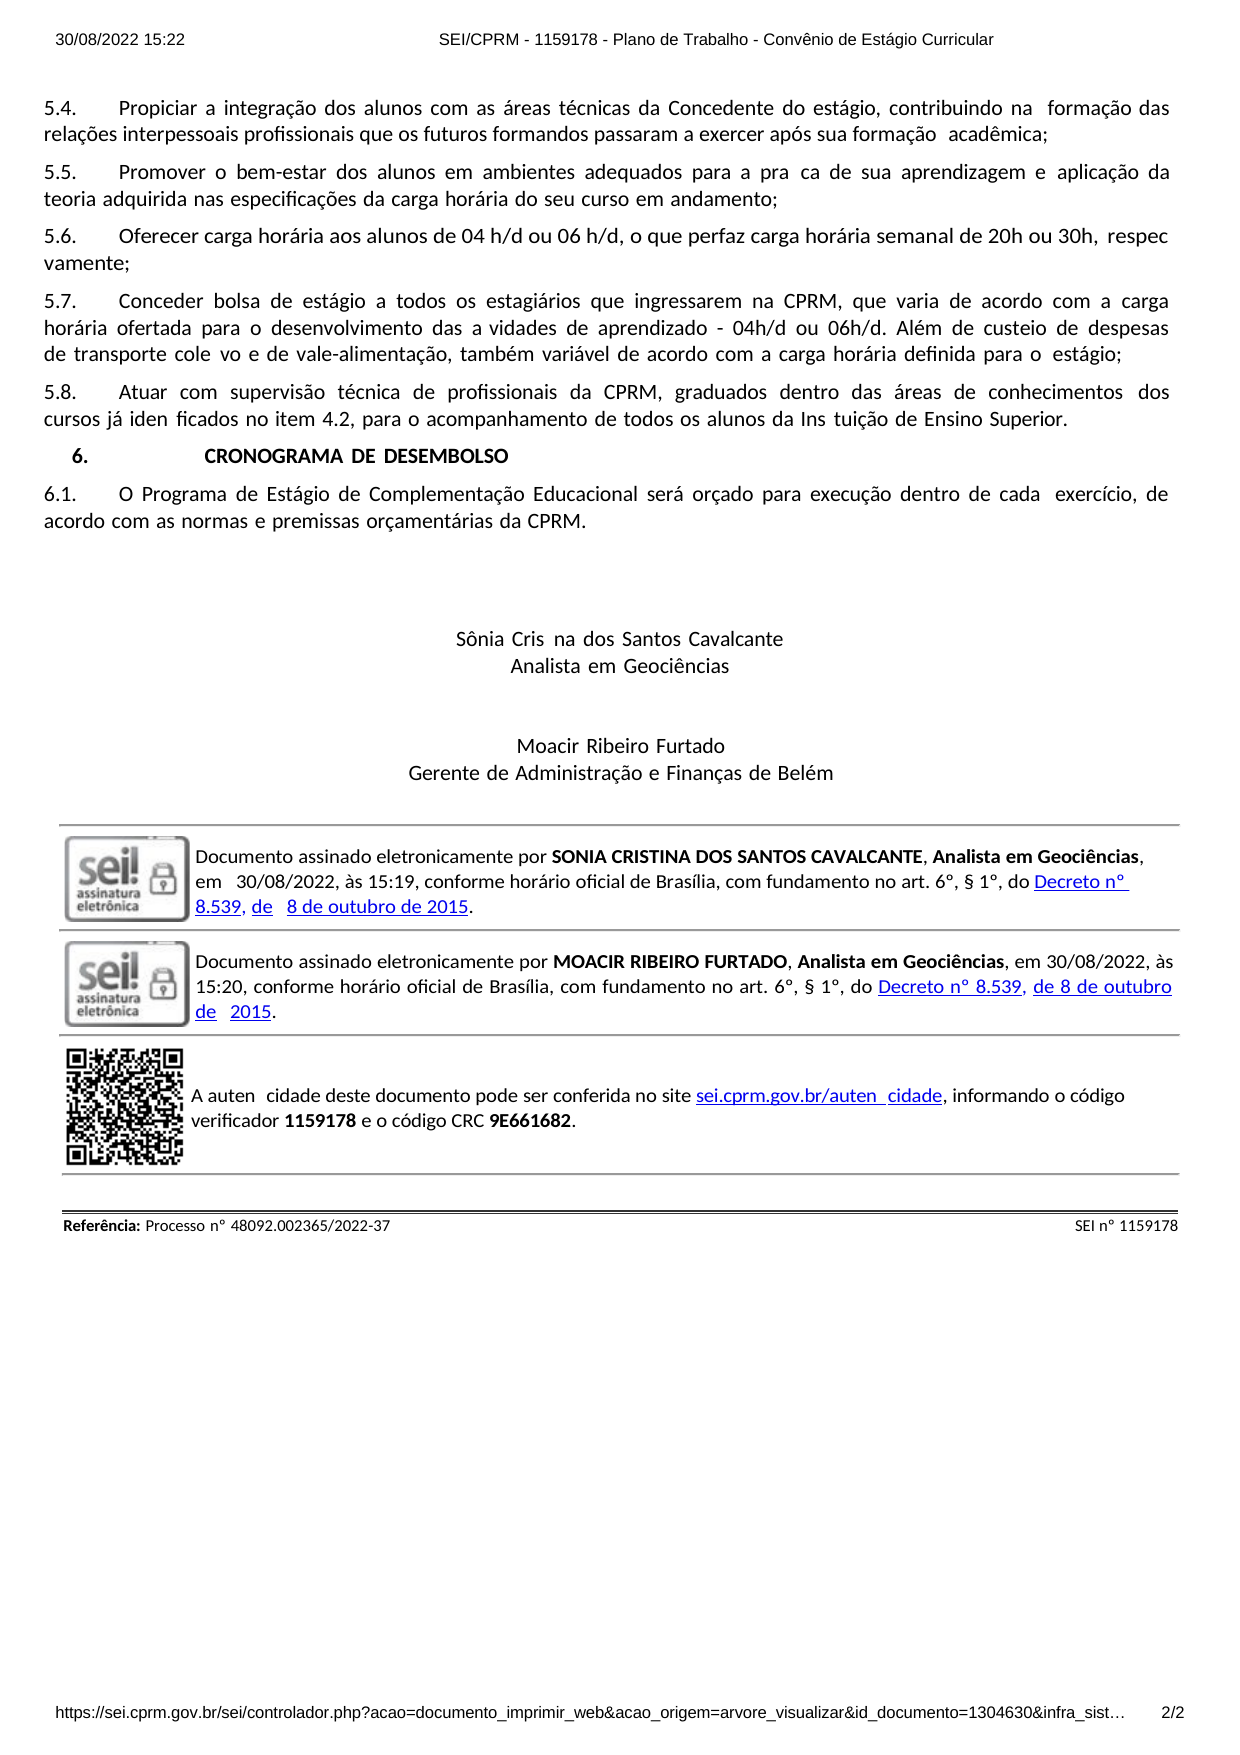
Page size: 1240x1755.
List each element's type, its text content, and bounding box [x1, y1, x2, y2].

text Moacir Ribeiro Furtado [271, 732, 970, 759]
text Documento assinado eletronicamente por MOACIR RIBEIRO FURTADO, Analista em Geociências, em 30/08/2022, às 15:20, conforme horário oﬁcial de Brasília, com fundamento no art. 6º, § 1º, do Decreto nº 8.539, de 8 de outubro de 2015. [195, 950, 1173, 1023]
text Documento assinado eletronicamente por SONIA CRISTINA DOS SANTOS CAVALCANTE, Analista em Geociências, em 30/08/2022, às 15:19, conforme horário oﬁcial de Brasília, com fundamento no art. 6º, § 1º, do Decreto nº 8.539, de 8 de outubro de 2015. [195, 845, 1168, 918]
list Propiciar a integração dos alunos com as áreas técnicas da Concedente do estágio, contribuindo na formação das relações interpessoais proﬁssionais que os futuros formandos passaram a exercer após sua formação acadêmica; [44, 94, 1170, 147]
text Gerente de Administração e Finanças de Belém [271, 759, 970, 785]
list O Programa de Estágio de Complementação Educacional será orçado para execução dentro de cada exercício, de acordo com as normas e premissas orçamentárias da CPRM. [44, 481, 1169, 534]
list Conceder bolsa de estágio a todos os estagiários que ingressarem na CPRM, que varia de acordo com a carga horária ofertada para o desenvolvimento das a vidades de aprendizado - 04h/d ou 06h/d. Além de custeio de despesas de transporte cole vo e de vale-alimentação, também variável de acordo com a carga horária deﬁnida para o estágio; [44, 287, 1170, 367]
text Sônia Cris na dos Santos Cavalcante Analista em Geociências [456, 625, 851, 679]
list Atuar com supervisão técnica de proﬁssionais da CPRM, graduados dentro das áreas de conhecimentos dos cursos já iden ﬁcados no item 4.2, para o acompanhamento de todos os alunos da Ins tuição de Ensino Superior. [44, 378, 1170, 432]
list CRONOGRAMA DE DESEMBOLSO [72, 443, 1196, 469]
text Referência: Processo nº 48092.002365/2022-37 SEI nº 1159178 [63, 1215, 1196, 1235]
list Oferecer carga horária aos alunos de 04 h/d ou 06 h/d, o que perfaz carga horária semanal de 20h ou 30h, respec vamente; [44, 223, 1169, 276]
list Promover o bem-estar dos alunos em ambientes adequados para a pra ca de sua aprendizagem e aplicação da teoria adquirida nas especiﬁcações da carga horária do seu curso em andamento; [44, 158, 1170, 211]
